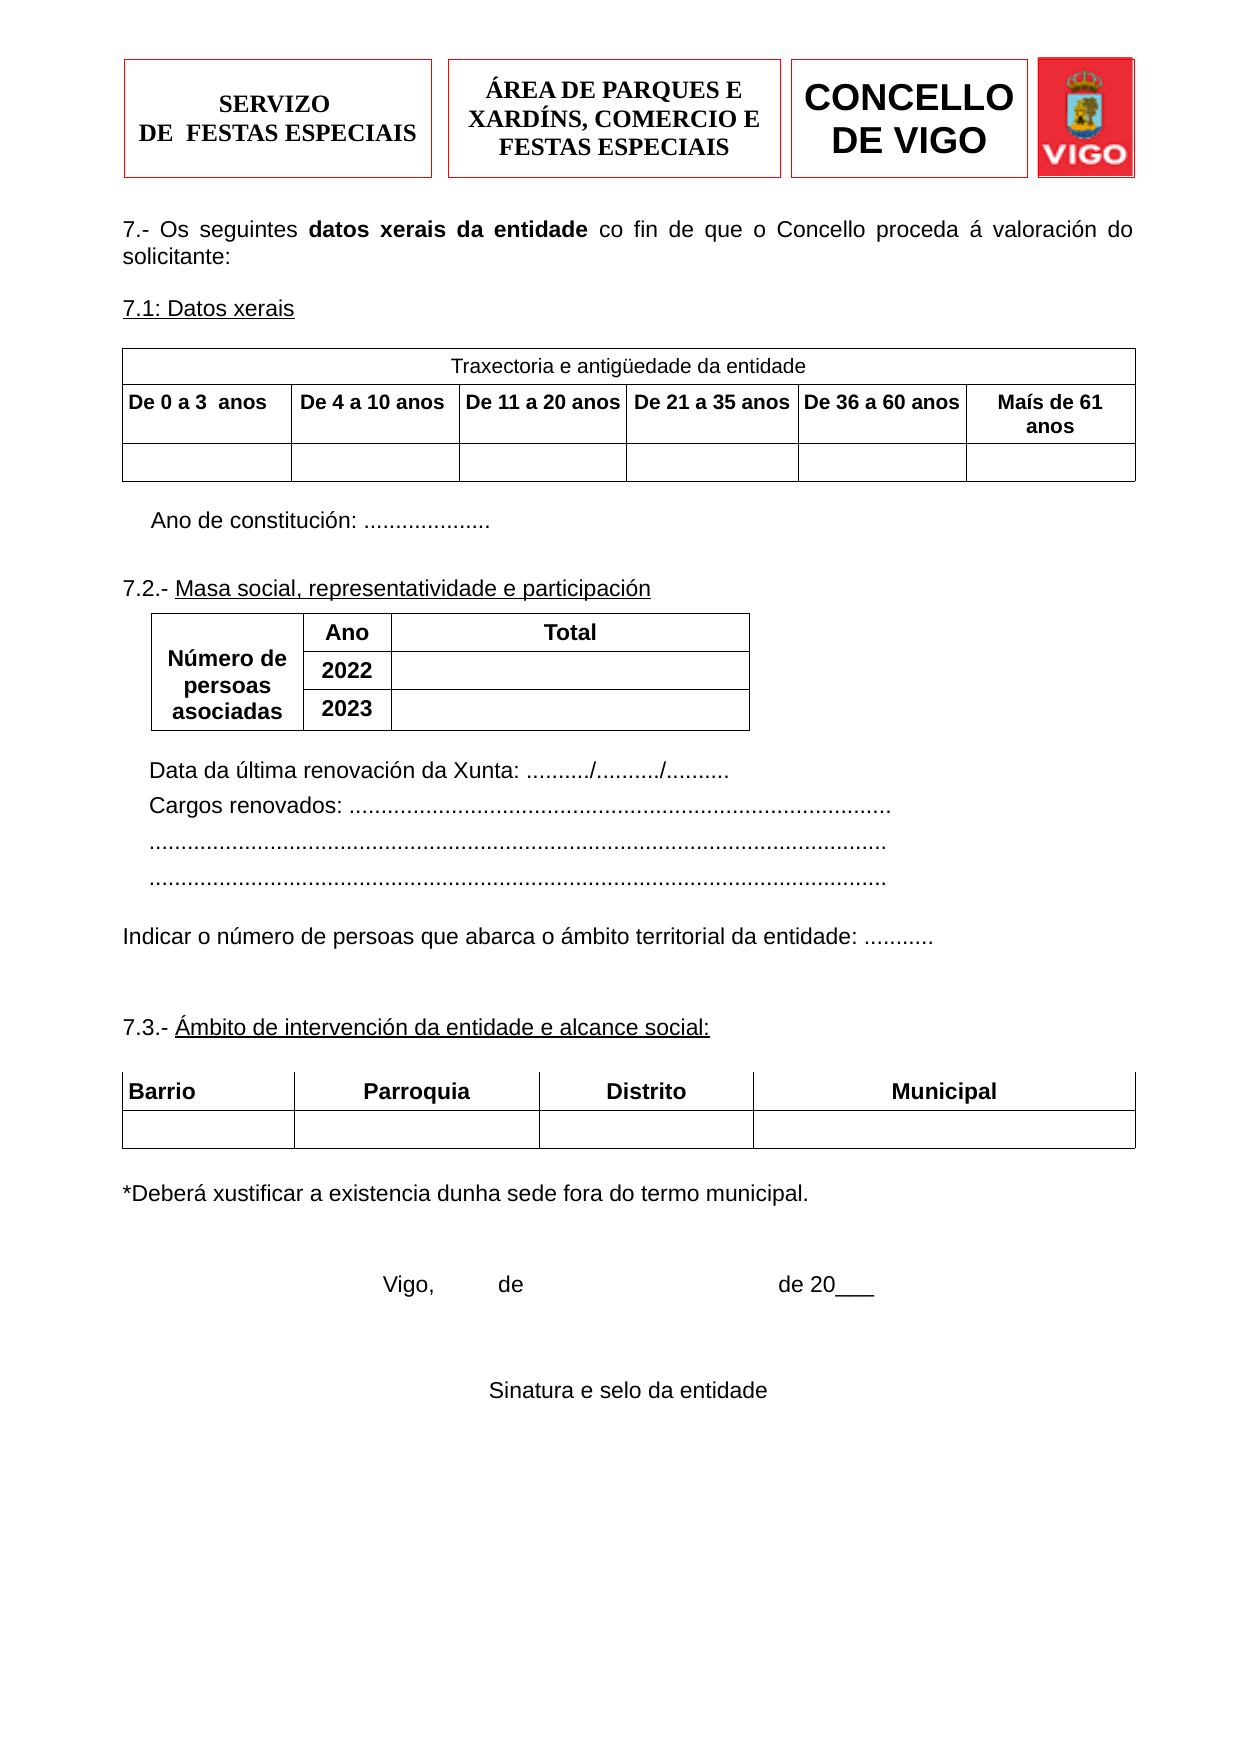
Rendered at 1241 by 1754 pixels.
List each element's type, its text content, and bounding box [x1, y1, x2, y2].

text 7.1: Datos xerais [122, 295, 1134, 322]
table_cell [295, 1111, 539, 1148]
text 7.- Os seguintes datos xerais da entidade co fin de que o Concello proceda á valoración do solicitante: [122, 216, 1134, 269]
text Indicar o número de persoas que abarca o ámbito territorial da entidade: ........... [122, 923, 1134, 949]
table_cell De 0 a 3 anos [123, 385, 291, 443]
table_header Parroquia [295, 1072, 539, 1110]
table_header Total [392, 614, 749, 651]
text 7.2.- Masa social, representatividade e participación [122, 575, 1134, 601]
table_cell 2023 [304, 690, 391, 730]
table_header Municipal [754, 1072, 1135, 1110]
text Data da última renovación da Xunta: ........../........../.......... [149, 757, 1134, 783]
table_cell [799, 444, 966, 481]
picture [1039, 60, 1133, 176]
table_cell De 21 a 35 anos [627, 385, 798, 443]
table_cell Maís de 61 anos [967, 385, 1135, 443]
table_header Distrito [540, 1072, 753, 1110]
table_cell [392, 652, 749, 689]
table_cell De 36 a 60 anos [799, 385, 966, 443]
table_cell [754, 1111, 1135, 1148]
table_cell 2022 [304, 652, 391, 689]
table_cell [627, 444, 798, 481]
table_header Barrio [123, 1072, 294, 1110]
table_cell [460, 444, 626, 481]
text *Deberá xustificar a existencia dunha sede fora do termo municipal. [122, 1180, 1134, 1207]
text Ano de constitución: .................... [151, 507, 1134, 534]
table_header Número de persoas asociadas [152, 614, 303, 730]
table_cell De 4 a 10 anos [292, 385, 459, 443]
table_cell [292, 444, 459, 481]
text Vigo, de de 20___ [122, 1271, 1134, 1298]
table_header Traxectoria e antigüedade da entidade [123, 349, 1135, 384]
text Sinatura e selo da entidade [122, 1377, 1134, 1403]
table_header Ano [304, 614, 391, 651]
table_cell [392, 690, 749, 730]
table_cell [967, 444, 1135, 481]
table_cell [540, 1111, 753, 1148]
table_cell [123, 1111, 294, 1148]
text 7.3.- Ámbito de intervención da entidade e alcance social: [122, 1014, 1134, 1040]
table_cell [123, 444, 291, 481]
text Cargos renovados: [149, 792, 1134, 819]
table_cell De 11 a 20 anos [460, 385, 626, 443]
